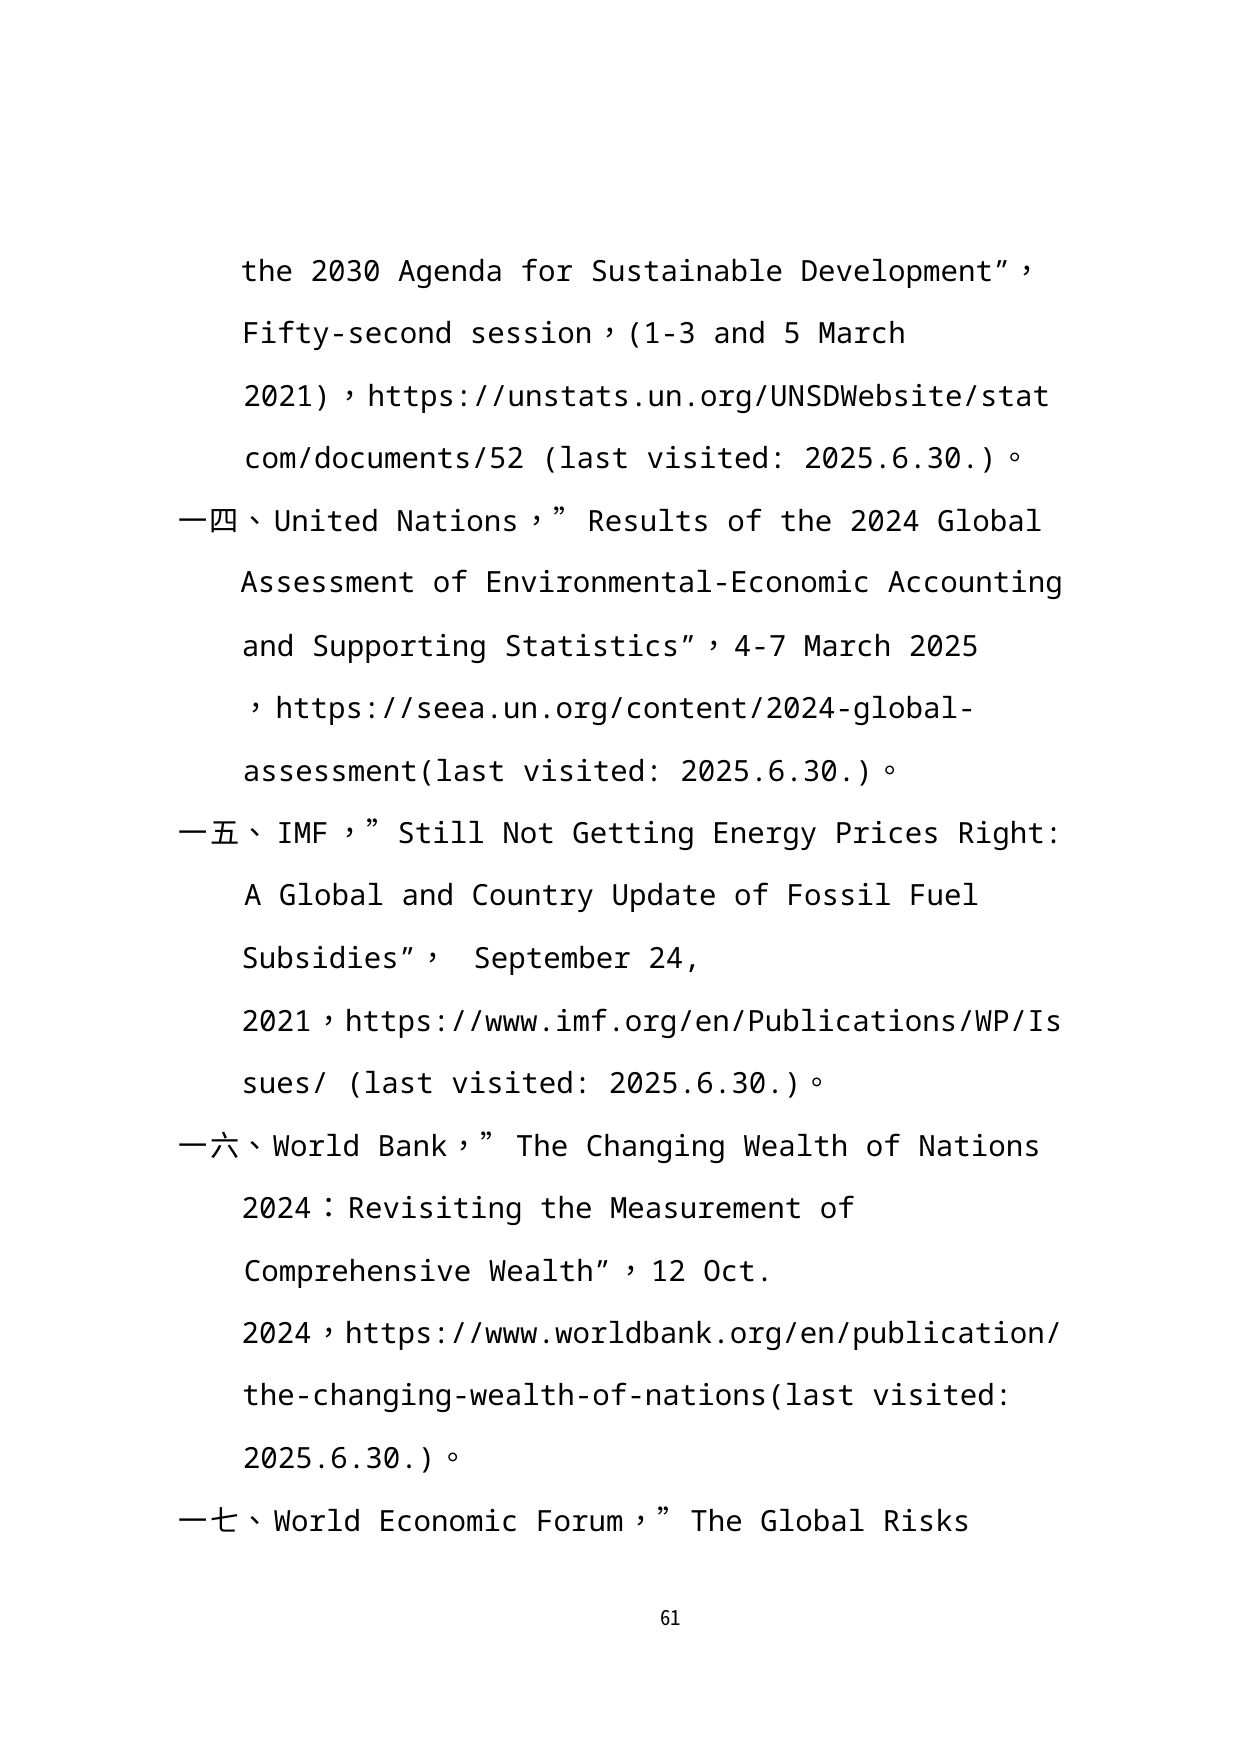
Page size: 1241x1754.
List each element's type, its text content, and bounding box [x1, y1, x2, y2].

text 一五、IMF，”Still Not Getting Energy Prices Right: A Global and Country Update of Fossil Fuel Subsidies”， September 24, 2021，https://www.imf.org/en/Publications/WP/Issues/ (last visited: 2025.6.30.)。 [177, 790, 1063, 1102]
text 一七、World Economic Forum，”The Global Risks [177, 1477, 1063, 1540]
text 一六、World Bank，”The Changing Wealth of Nations 2024：Revisiting the Measurement of Comprehensive Wealth”，12 Oct. 2024，https://www.worldbank.org/en/publication/the-changing-wealth-of-nations(last visited: 2025.6.30.)。 [177, 1102, 1063, 1477]
text 一四、United Nations，”Results of the 2024 Global Assessment of Environmental-Economic Accounting and Supporting Statistics”，4-7 March 2025 ，https://seea.un.org/content/2024-global-assessment(last visited: 2025.6.30.)。 [177, 477, 1063, 790]
text the 2030 Agenda for Sustainable Development”， Fifty-second session，(1-3 and 5 March 2021)，https://unstats.un.org/UNSDWebsite/statcom/documents/52 (last visited: 2025.6.30.)。 [177, 227, 1063, 477]
